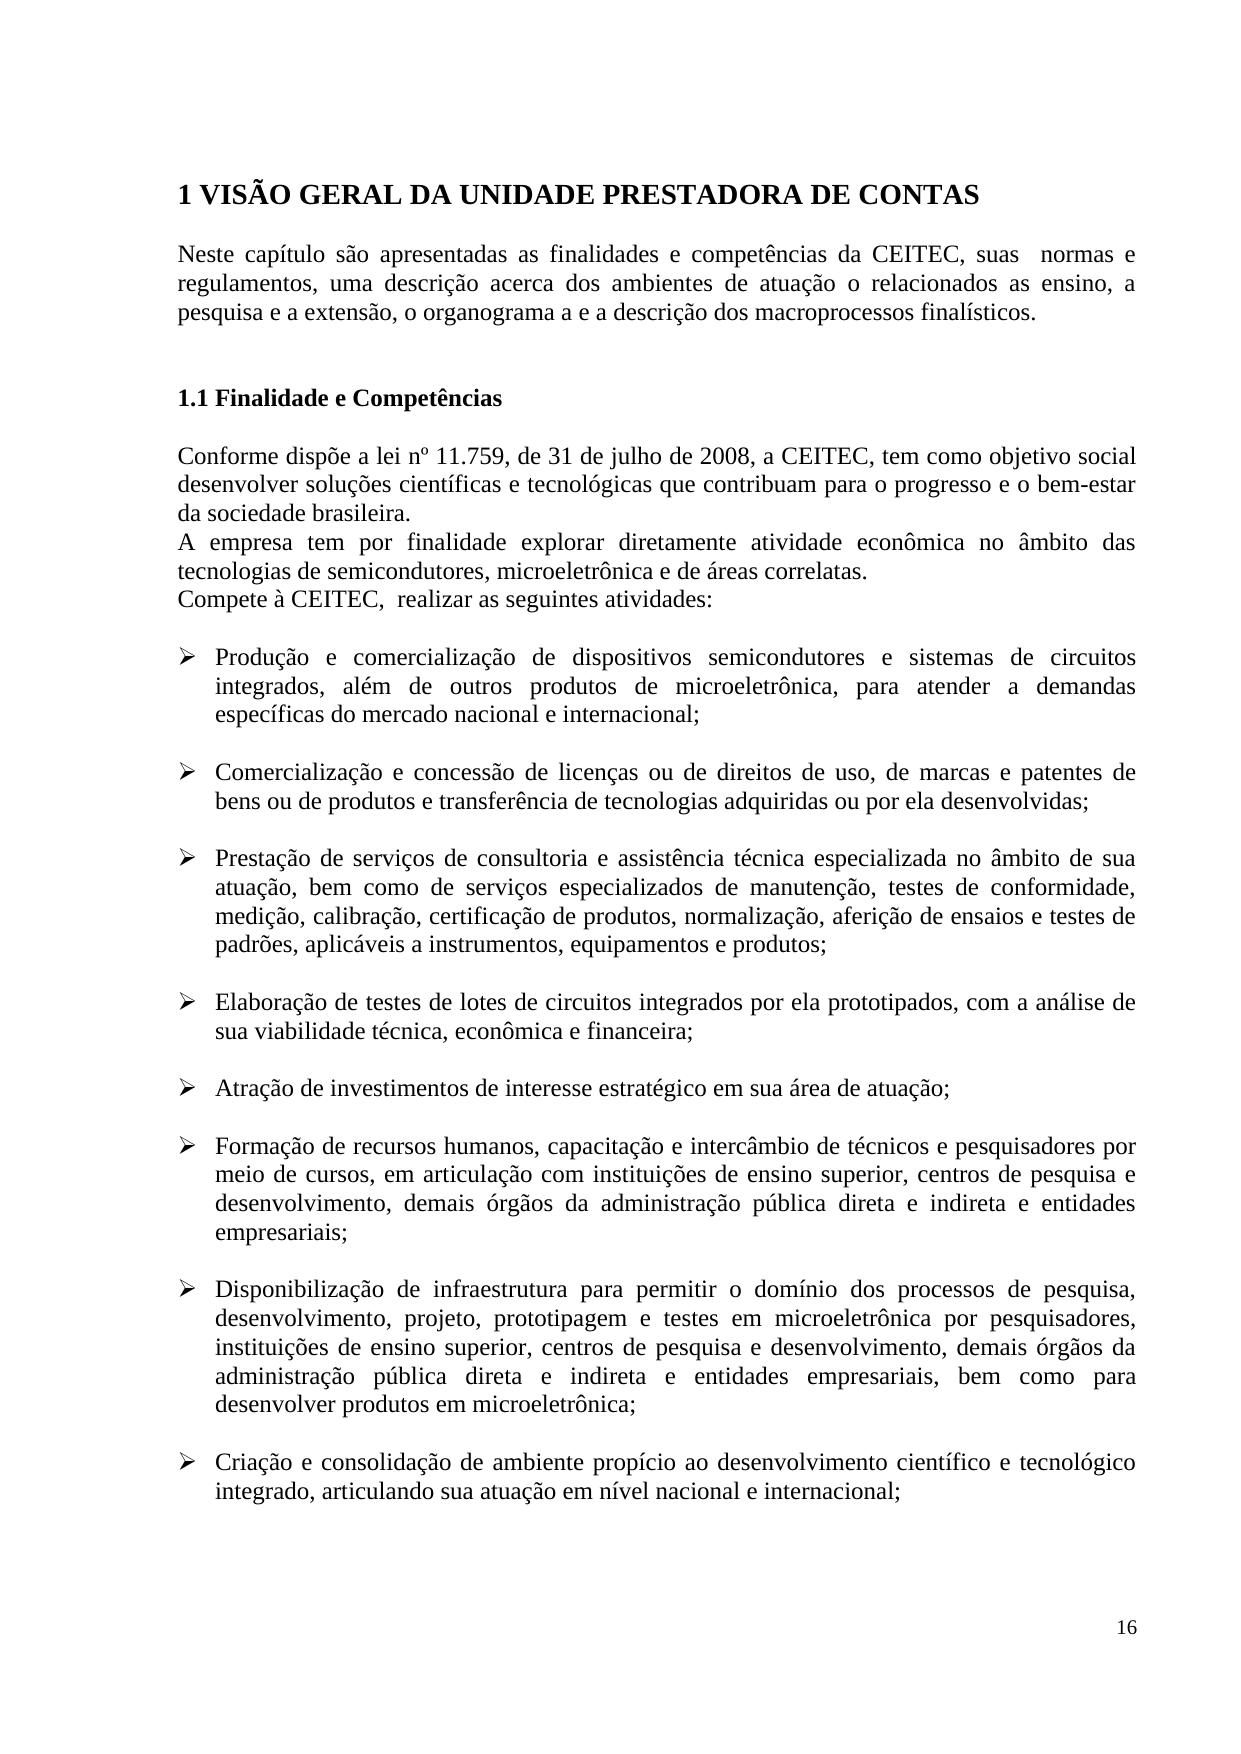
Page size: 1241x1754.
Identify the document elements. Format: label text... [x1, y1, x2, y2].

list Produção e comercialização de dispositivos semicondutores e sistemas de circuitos integrados, além de outros produtos de microeletrônica, para atender a demandas específicas do mercado nacional e internacional; [177, 642, 1137, 728]
text Conforme dispõe a lei nº 11.759, de 31 de julho de 2008, a CEITEC, tem como objetivo social desenvolver soluções científicas e tecnológicas que contribuam para o progresso e o bem-estar da sociedade brasileira. [177, 441, 1137, 527]
list Formação de recursos humanos, capacitação e intercâmbio de técnicos e pesquisadores por meio de cursos, em articulação com instituições de ensino superior, centros de pesquisa e desenvolvimento, demais órgãos da administração pública direta e indireta e entidades empresariais; [177, 1131, 1137, 1246]
text Neste capítulo são apresentadas as finalidades e competências da CEITEC, suas normas e regulamentos, uma descrição acerca dos ambientes de atuação o relacionados as ensino, a pesquisa e a extensão, o organograma a e a descrição dos macroprocessos finalísticos. [177, 239, 1137, 326]
list Criação e consolidação de ambiente propício ao desenvolvimento científico e tecnológico integrado, articulando sua atuação em nível nacional e internacional; [177, 1447, 1137, 1504]
list Atração de investimentos de interesse estratégico em sua área de atuação; [177, 1073, 1137, 1102]
list Elaboração de testes de lotes de circuitos integrados por ela prototipados, com a análise de sua viabilidade técnica, econômica e financeira; [177, 987, 1137, 1044]
list Prestação de serviços de consultoria e assistência técnica especializada no âmbito de sua atuação, bem como de serviços especializados de manutenção, testes de conformidade, medição, calibração, certificação de produtos, normalização, aferição de ensaios e testes de padrões, aplicáveis a instrumentos, equipamentos e produtos; [177, 843, 1137, 958]
text 1.1 Finalidade e Competências [177, 383, 502, 412]
text Compete à CEITEC, realizar as seguintes atividades: [177, 584, 1137, 613]
list Comercialização e concessão de licenças ou de direitos de uso, de marcas e patentes de bens ou de produtos e transferência de tecnologias adquiridas ou por ela desenvolvidas; [177, 757, 1137, 814]
list Disponibilização de infraestrutura para permitir o domínio dos processos de pesquisa, desenvolvimento, projeto, prototipagem e testes em microeletrônica por pesquisadores, instituições de ensino superior, centros de pesquisa e desenvolvimento, demais órgãos da administração pública direta e indireta e entidades empresariais, bem como para desenvolver produtos em microeletrônica; [177, 1274, 1137, 1418]
text 1 VISÃO GERAL DA UNIDADE PRESTADORA DE CONTAS [177, 177, 1137, 211]
text A empresa tem por finalidade explorar diretamente atividade econômica no âmbito das tecnologias de semicondutores, microeletrônica e de áreas correlatas. [177, 527, 1137, 584]
